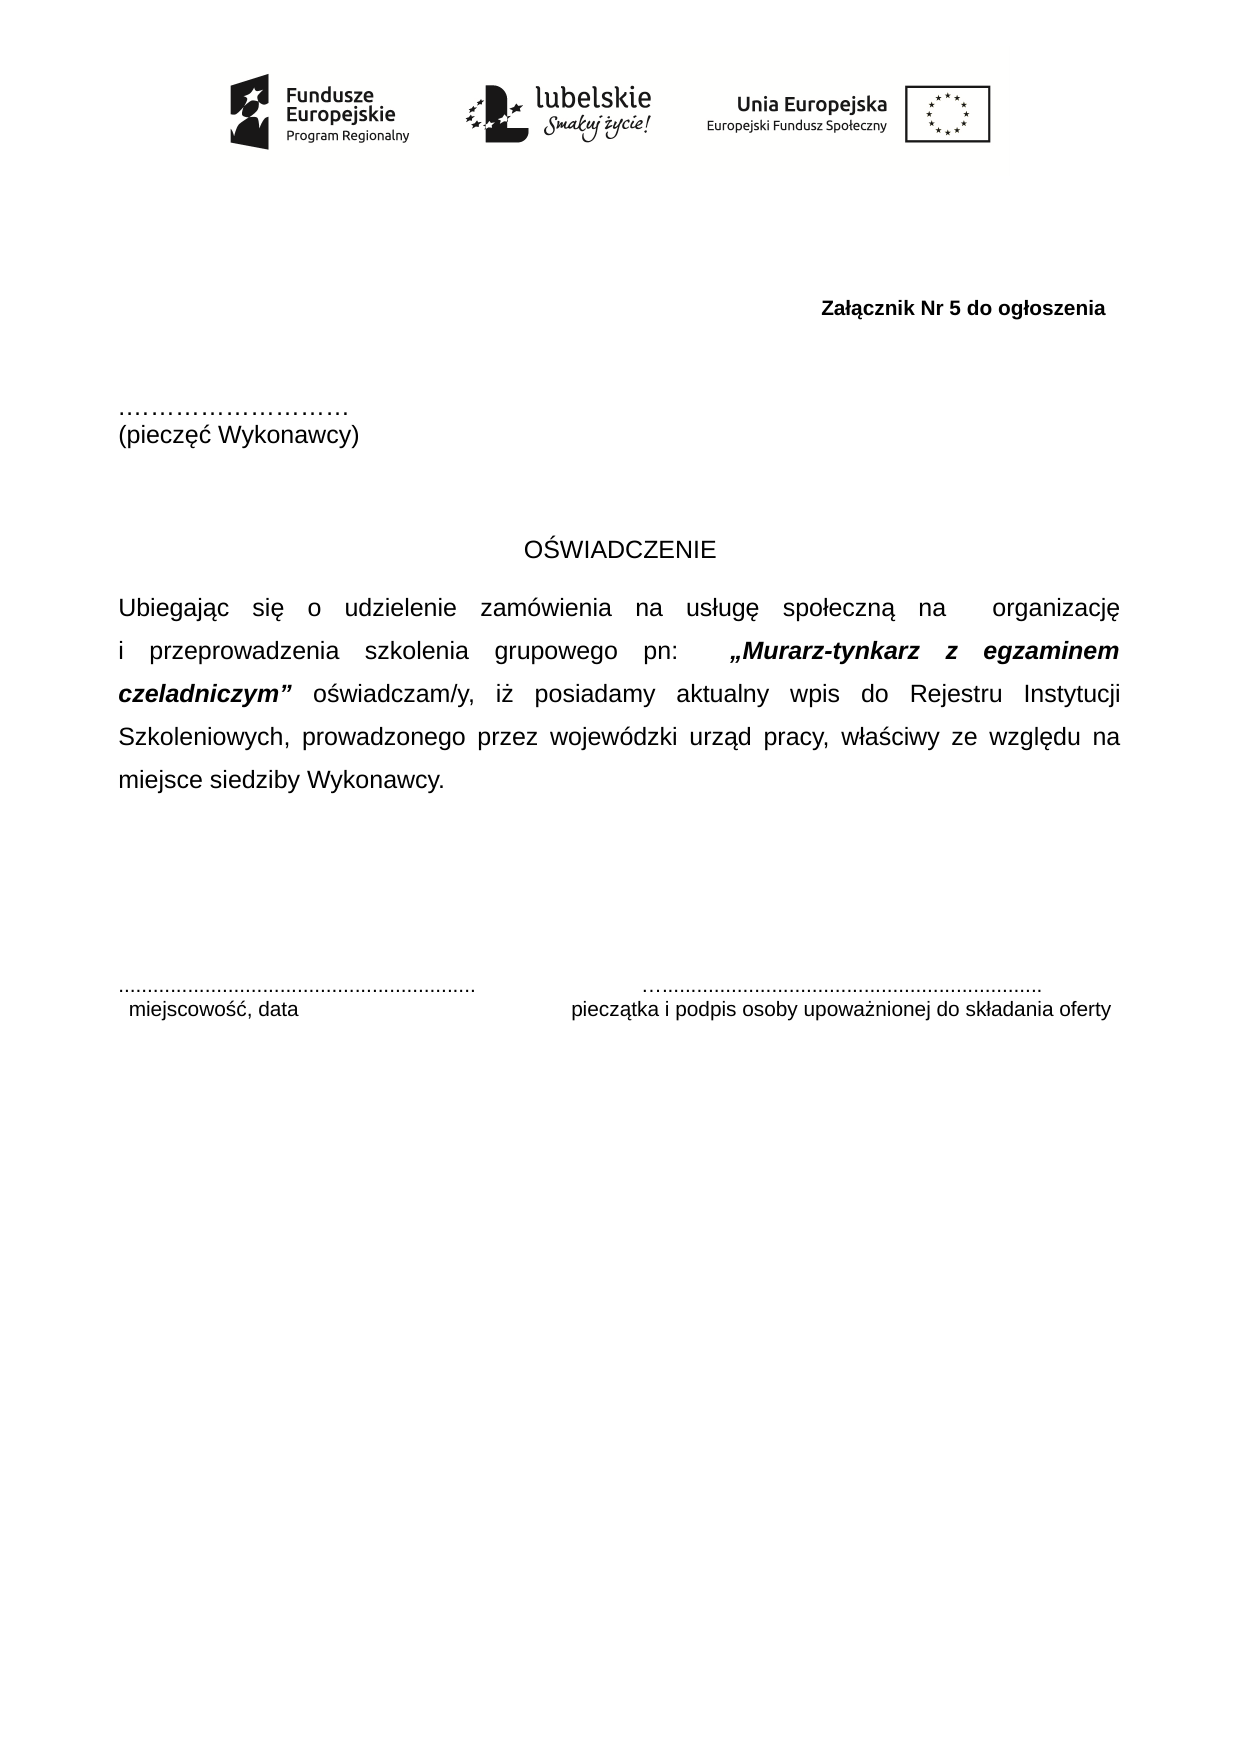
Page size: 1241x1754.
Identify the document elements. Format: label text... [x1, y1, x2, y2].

text Ubiegając się o udzielenie zamówienia na usługę społeczną na organizację i przeprowadzenia szkolenia grupowego pn: „Murarz-tynkarz z egzaminem czeladniczym” oświadczam/y, iż posiadamy aktualny wpis do Rejestru Instytucji Szkoleniowych, prowadzonego przez wojewódzki urząd pracy, właściwy ze względu na miejsce siedziby Wykonawcy. [118, 593, 1122, 794]
subtitle OŚWIADCZENIE [118, 535, 1122, 564]
picture [210, 46, 1010, 176]
text (pieczęć Wykonawcy) [118, 420, 1122, 449]
text .……………………… [118, 392, 1122, 420]
text Załącznik Nr 5 do ogłoszenia [118, 296, 1122, 320]
text miejscowość, data pieczątka i podpis osoby upoważnionej do składania oferty [118, 997, 1122, 1021]
text .............................................................. ….................................................................. [118, 973, 1122, 997]
